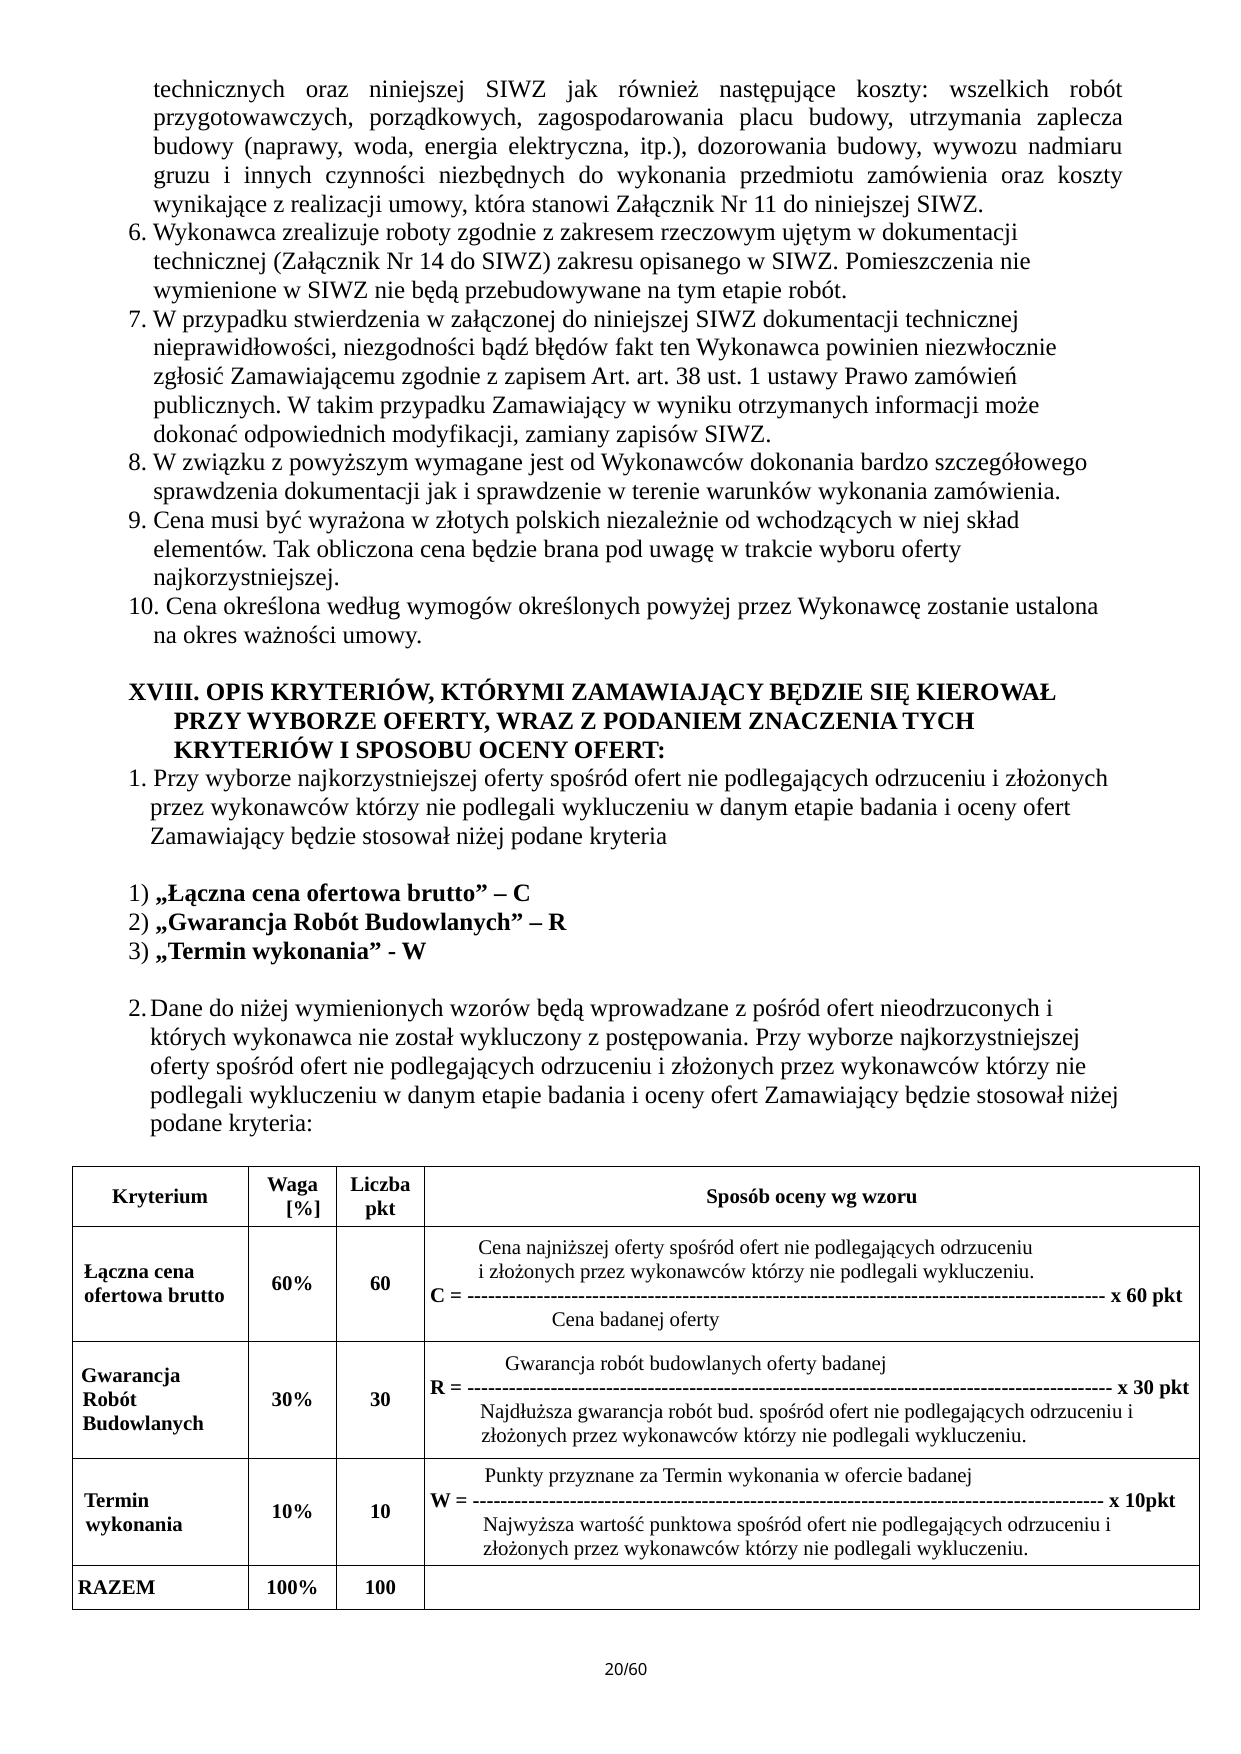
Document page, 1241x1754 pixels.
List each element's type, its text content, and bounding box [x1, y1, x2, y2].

table_header Kryterium [73, 1167, 248, 1226]
table_cell 30 [337, 1342, 424, 1458]
table_header Liczba pkt [337, 1167, 424, 1226]
text 3) „Termin wykonania” - W [128, 936, 1123, 965]
text technicznych oraz niniejszej SIWZ jak również następujące koszty: wszelkich robót przygotowawczych, porządkowych, zagospodarowania placu budowy, utrzymania zaplecza budowy (naprawy, woda, energia elektryczna, itp.), dozorowania budowy, wywozu nadmiaru gruzu i innych czynności niezbędnych do wykonania przedmiotu zamówienia oraz koszty wynikające z realizacji umowy, która stanowi Załącznik Nr 11 do niniejszej SIWZ. [128, 74, 1123, 217]
text 1. Przy wyborze najkorzystniejszej oferty spośród ofert nie podlegających odrzuceniu i złożonych przez wykonawców którzy nie podlegali wykluczeniu w danym etapie badania i oceny ofert Zamawiający będzie stosował niżej podane kryteria [128, 763, 1123, 850]
table_cell 60% [249, 1227, 336, 1341]
table_header Sposób oceny wg wzoru [425, 1167, 1199, 1226]
table_cell Punkty przyznane za Termin wykonania w ofercie badanej W = ------------------------------------------------------------------------------------------- x 10pkt Najwyższa wartość punktowa spośród ofert nie podlegających odrzuceniu i złożonych przez wykonawców którzy nie podlegali wykluczeniu. [425, 1459, 1199, 1565]
table_cell 100 [337, 1566, 424, 1609]
table_cell [425, 1566, 1199, 1609]
table_cell Gwarancja robót budowlanych oferty badanej R = --------------------------------------------------------------------------------------------- x 30 pkt Najdłuższa gwarancja robót bud. spośród ofert nie podlegających odrzuceniu i złożonych przez wykonawców którzy nie podlegali wykluczeniu. [425, 1342, 1199, 1458]
text 2) „Gwarancja Robót Budowlanych” – R [128, 907, 1123, 936]
table_cell 100% [249, 1566, 336, 1609]
table_cell Łączna cena ofertowa brutto [73, 1227, 248, 1341]
table_cell 60 [337, 1227, 424, 1341]
text 10. Cena określona według wymogów określonych powyżej przez Wykonawcę zostanie ustalona na okres ważności umowy. [128, 591, 1123, 649]
text 8. W związku z powyższym wymagane jest od Wykonawców dokonania bardzo szczegółowego sprawdzenia dokumentacji jak i sprawdzenie w terenie warunków wykonania zamówienia. [128, 447, 1123, 505]
text 1) „Łączna cena ofertowa brutto” – C [128, 878, 1123, 907]
table_cell RAZEM [73, 1566, 248, 1609]
text 6. Wykonawca zrealizuje roboty zgodnie z zakresem rzeczowym ujętym w dokumentacji technicznej (Załącznik Nr 14 do SIWZ) zakresu opisanego w SIWZ. Pomieszczenia nie wymienione w SIWZ nie będą przebudowywane na tym etapie robót. [128, 217, 1123, 304]
text XVIII. OPIS KRYTERIÓW, KTÓRYMI ZAMAWIAJĄCY BĘDZIE SIĘ KIEROWAŁ PRZY WYBORZE OFERTY, WRAZ Z PODANIEM ZNACZENIA TYCH KRYTERIÓW I SPOSOBU OCENY OFERT: [128, 677, 1123, 763]
table_header Waga [%] [249, 1167, 336, 1226]
table_cell Termin wykonania [73, 1459, 248, 1565]
table_cell 30% [249, 1342, 336, 1458]
text 7. W przypadku stwierdzenia w załączonej do niniejszej SIWZ dokumentacji technicznej nieprawidłowości, niezgodności bądź błędów fakt ten Wykonawca powinien niezwłocznie zgłosić Zamawiającemu zgodnie z zapisem Art. art. 38 ust. 1 ustawy Prawo zamówień publicznych. W takim przypadku Zamawiający w wyniku otrzymanych informacji może dokonać odpowiednich modyfikacji, zamiany zapisów SIWZ. [128, 304, 1123, 447]
table_cell 10 [337, 1459, 424, 1565]
table_cell Gwarancja Robót Budowlanych [73, 1342, 248, 1458]
table_cell 10% [249, 1459, 336, 1565]
text 9. Cena musi być wyrażona w złotych polskich niezależnie od wchodzących w niej skład elementów. Tak obliczona cena będzie brana pod uwagę w trakcie wyboru oferty najkorzystniejszej. [128, 505, 1123, 591]
table_cell Cena najniższej oferty spośród ofert nie podlegających odrzuceniu i złożonych przez wykonawców którzy nie podlegali wykluczeniu. C = -------------------------------------------------------------------------------------------- x 60 pkt Cena badanej oferty [425, 1227, 1199, 1341]
list Dane do niżej wymienionych wzorów będą wprowadzane z pośród ofert nieodrzuconych i których wykonawca nie został wykluczony z postępowania. Przy wyborze najkorzystniejszej oferty spośród ofert nie podlegających odrzuceniu i złożonych przez wykonawców którzy nie podlegali wykluczeniu w danym etapie badania i oceny ofert Zamawiający będzie stosował niżej podane kryteria: [128, 993, 1123, 1137]
